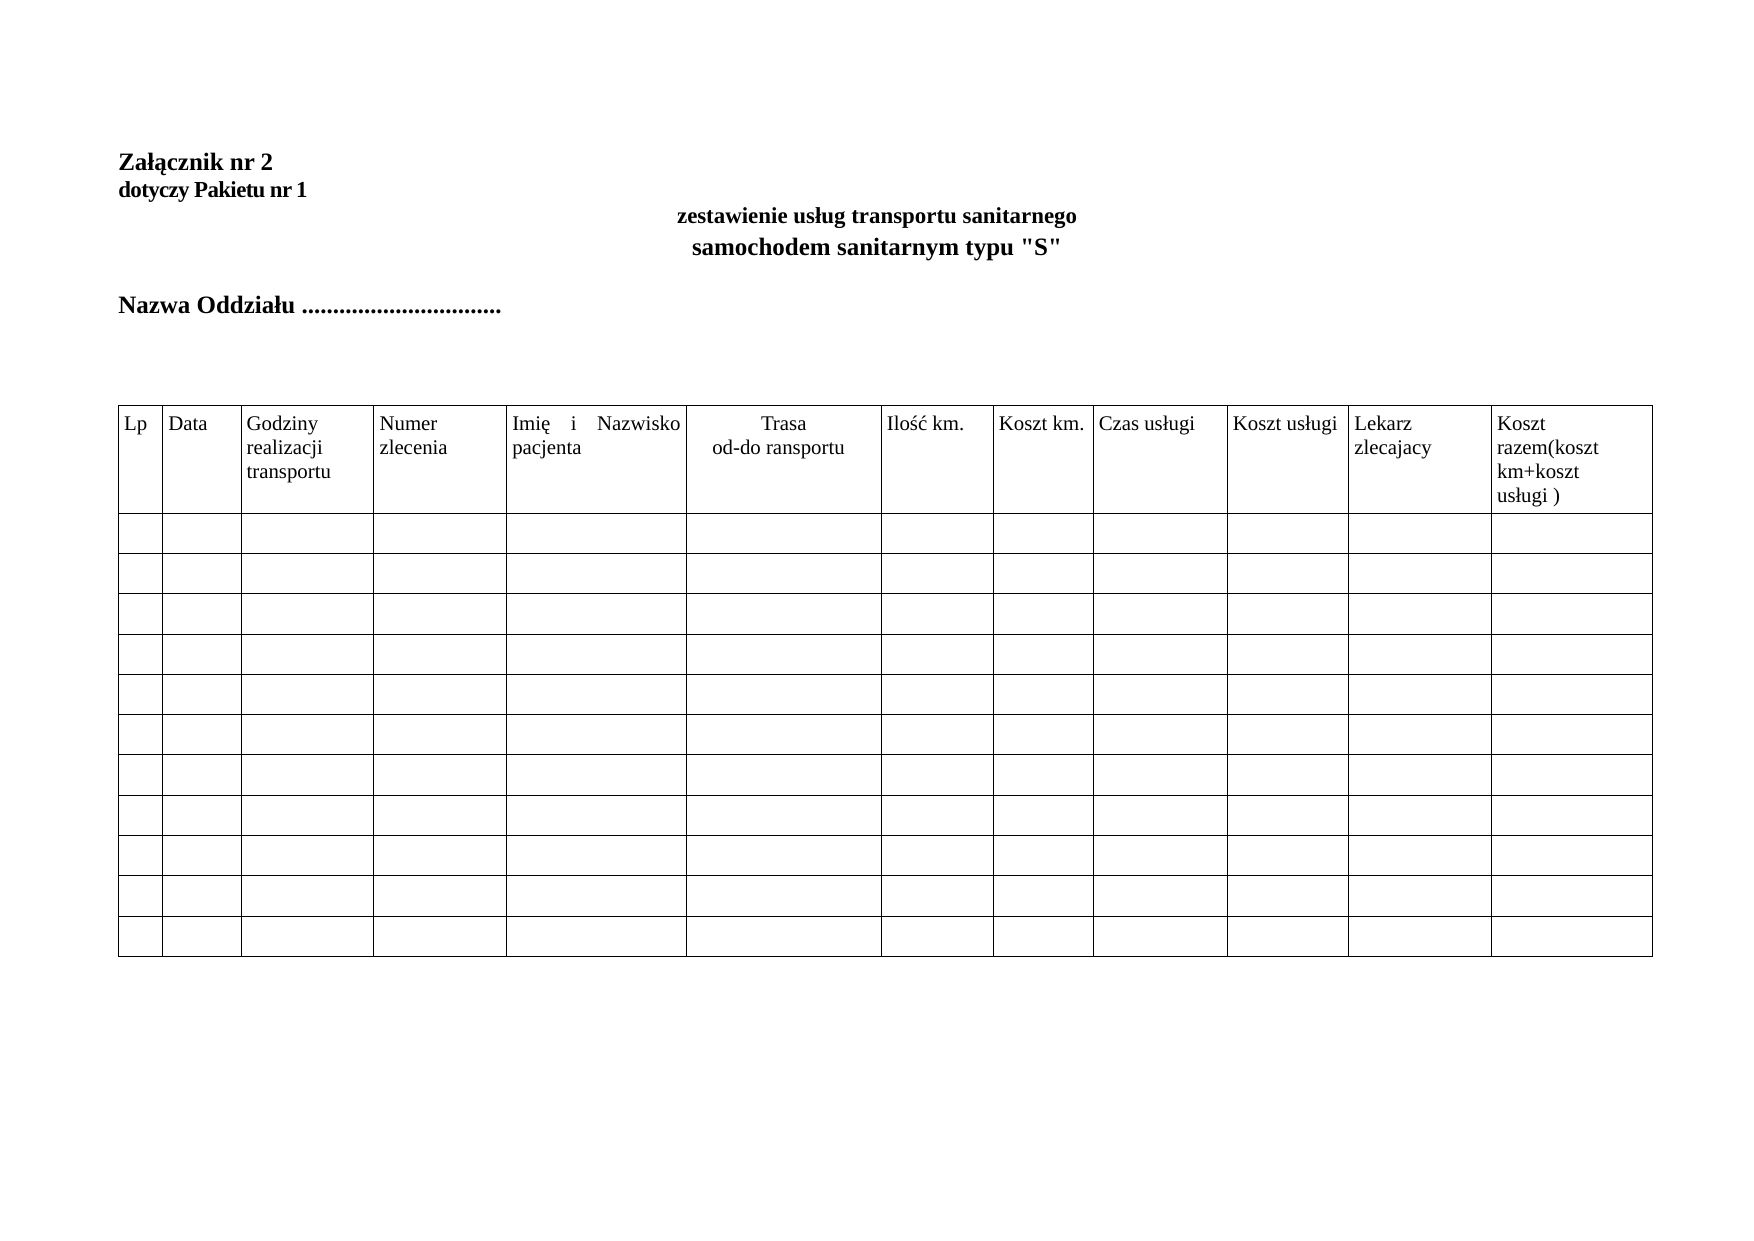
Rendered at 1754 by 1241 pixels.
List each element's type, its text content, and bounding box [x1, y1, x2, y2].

table_cell [687, 514, 881, 553]
table_cell [1228, 876, 1348, 916]
table_header Trasa od-do ransportu [687, 406, 881, 512]
table_cell [1349, 514, 1491, 553]
table_cell [119, 755, 162, 795]
table_cell [994, 917, 1093, 956]
text samochodem sanitarnym typu "S" [118, 232, 1636, 261]
table_header Data [163, 406, 241, 512]
table_cell [242, 715, 373, 754]
table_cell [119, 594, 162, 633]
table_cell [882, 675, 993, 714]
table_cell [119, 635, 162, 674]
table_cell [119, 715, 162, 754]
table_cell [994, 836, 1093, 875]
table_cell [994, 635, 1093, 674]
table_cell [242, 836, 373, 875]
table_cell [242, 876, 373, 916]
table_cell [1094, 594, 1227, 633]
table_cell [163, 836, 241, 875]
table_cell [374, 675, 506, 714]
table_header Imię i Nazwisko pacjenta [507, 406, 686, 512]
table_cell [163, 755, 241, 795]
table_cell [882, 755, 993, 795]
table_header Lp [119, 406, 162, 512]
table_cell [1094, 917, 1227, 956]
table_cell [687, 715, 881, 754]
table_cell [882, 715, 993, 754]
table_cell [1094, 755, 1227, 795]
table_cell [1228, 755, 1348, 795]
table_cell [994, 715, 1093, 754]
table_cell [119, 876, 162, 916]
table_cell [882, 554, 993, 593]
table_cell [119, 514, 162, 553]
table_cell [1492, 876, 1652, 916]
table_cell [882, 796, 993, 835]
table_header Lekarz zlecajacy [1349, 406, 1491, 512]
table_cell [994, 796, 1093, 835]
table_cell [163, 594, 241, 633]
table_cell [994, 554, 1093, 593]
table_cell [1228, 675, 1348, 714]
table_cell [163, 635, 241, 674]
table_cell [374, 554, 506, 593]
table_cell [242, 675, 373, 714]
table_cell [507, 594, 686, 633]
table_cell [1094, 635, 1227, 674]
table_cell [882, 514, 993, 553]
table_cell [1492, 554, 1652, 593]
table_cell [507, 755, 686, 795]
table_cell [507, 554, 686, 593]
table_cell [1094, 675, 1227, 714]
table_cell [242, 755, 373, 795]
table_cell [1492, 917, 1652, 956]
table_cell [163, 554, 241, 593]
table_cell [687, 876, 881, 916]
table_cell [882, 635, 993, 674]
table_cell [882, 876, 993, 916]
table_cell [687, 554, 881, 593]
table_cell [163, 876, 241, 916]
table_cell [1094, 836, 1227, 875]
table_cell [1094, 796, 1227, 835]
table_cell [242, 635, 373, 674]
table_cell [119, 917, 162, 956]
table_cell [119, 554, 162, 593]
text Nazwa Oddziału ................................ [118, 290, 1636, 318]
table_cell [1349, 675, 1491, 714]
table_cell [994, 876, 1093, 916]
table_cell [242, 554, 373, 593]
table_cell [242, 917, 373, 956]
table_cell [507, 836, 686, 875]
table_header Godziny realizacji transportu [242, 406, 373, 512]
table_cell [507, 715, 686, 754]
table_cell [163, 796, 241, 835]
table_cell [374, 836, 506, 875]
table_cell [687, 755, 881, 795]
table_cell [1228, 514, 1348, 553]
table_cell [163, 514, 241, 553]
table_cell [374, 796, 506, 835]
table_cell [1094, 514, 1227, 553]
table_cell [1349, 594, 1491, 633]
table_cell [1349, 796, 1491, 835]
table_cell [119, 836, 162, 875]
table_cell [1228, 554, 1348, 593]
table_cell [1094, 554, 1227, 593]
table_cell [1228, 594, 1348, 633]
table_cell [1492, 514, 1652, 553]
table_cell [163, 675, 241, 714]
table_cell [1349, 836, 1491, 875]
text zestawienie usług transportu sanitarnego [118, 202, 1636, 228]
table_cell [119, 796, 162, 835]
table_cell [242, 594, 373, 633]
text Załącznik nr 2 [118, 147, 1636, 176]
table_cell [374, 755, 506, 795]
table_cell [687, 675, 881, 714]
table_cell [1492, 755, 1652, 795]
table_cell [687, 796, 881, 835]
table_cell [1228, 836, 1348, 875]
table_cell [1094, 715, 1227, 754]
table_cell [994, 514, 1093, 553]
table_cell [687, 917, 881, 956]
table_cell [1349, 876, 1491, 916]
table_cell [242, 514, 373, 553]
table_header Koszt razem(koszt km+koszt usługi ) [1492, 406, 1652, 512]
table_cell [882, 917, 993, 956]
table_cell [1492, 675, 1652, 714]
table_cell [507, 876, 686, 916]
table_cell [1094, 876, 1227, 916]
table_cell [1349, 917, 1491, 956]
table_cell [374, 715, 506, 754]
table_cell [1228, 715, 1348, 754]
table_cell [507, 514, 686, 553]
table_cell [374, 917, 506, 956]
table_cell [687, 836, 881, 875]
table_cell [374, 514, 506, 553]
table_cell [507, 796, 686, 835]
table_cell [687, 594, 881, 633]
table_cell [994, 594, 1093, 633]
table_cell [163, 917, 241, 956]
table_cell [1492, 836, 1652, 875]
table_cell [882, 836, 993, 875]
table_cell [507, 635, 686, 674]
table_cell [1228, 635, 1348, 674]
table_cell [1228, 917, 1348, 956]
table_cell [994, 675, 1093, 714]
table_cell [1492, 594, 1652, 633]
table_cell [119, 675, 162, 714]
table_cell [242, 796, 373, 835]
table_cell [1349, 554, 1491, 593]
text dotyczy Pakietu nr 1 [118, 176, 1596, 202]
table_cell [687, 635, 881, 674]
table_cell [1492, 635, 1652, 674]
table_cell [1349, 755, 1491, 795]
table_cell [1492, 715, 1652, 754]
table_header Koszt usługi [1228, 406, 1348, 512]
table_cell [1349, 635, 1491, 674]
table_header Czas usługi [1094, 406, 1227, 512]
table_cell [1228, 796, 1348, 835]
table_cell [882, 594, 993, 633]
table_cell [374, 635, 506, 674]
table_cell [163, 715, 241, 754]
table_header Koszt km. [994, 406, 1093, 512]
table_cell [507, 675, 686, 714]
table_cell [374, 876, 506, 916]
table_cell [374, 594, 506, 633]
table_cell [1492, 796, 1652, 835]
table_cell [1349, 715, 1491, 754]
table_header Ilość km. [882, 406, 993, 512]
table_cell [507, 917, 686, 956]
table_header Numer zlecenia [374, 406, 506, 512]
table_cell [994, 755, 1093, 795]
